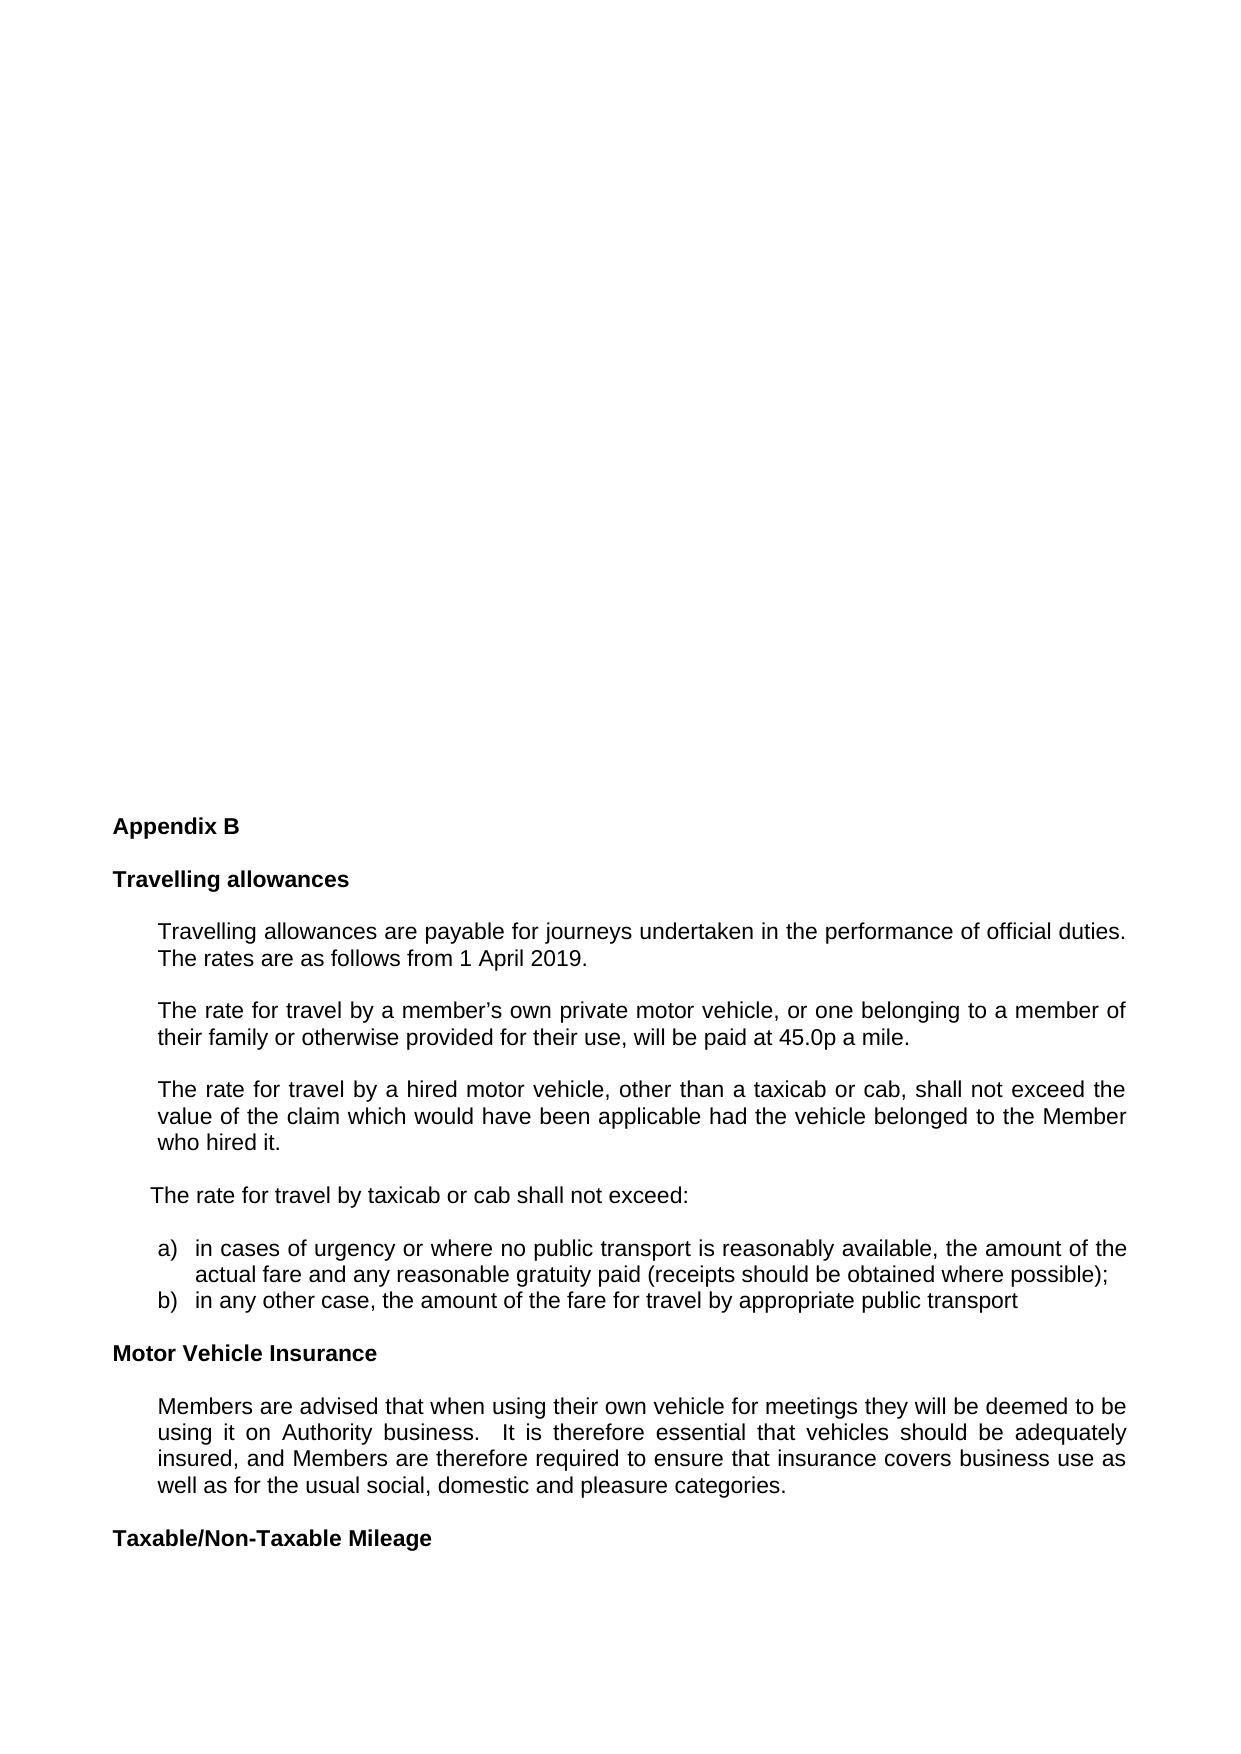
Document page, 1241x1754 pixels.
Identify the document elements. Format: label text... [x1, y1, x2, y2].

text The rate for travel by a member’s own private motor vehicle, or one belonging to a member of their family or otherwise provided for their use, will be paid at 45.0p a mile. [157, 997, 1128, 1050]
text The rate for travel by a hired motor vehicle, other than a taxicab or cab, shall not exceed the value of the claim which would have been applicable had the vehicle belonged to the Member who hired it. [157, 1076, 1128, 1156]
text Travelling allowances [112, 866, 1128, 892]
text Appendix B [112, 813, 1128, 839]
text Travelling allowances are payable for journeys undertaken in the performance of official duties. The rates are as follows from 1 April 2019. [157, 918, 1128, 971]
list in any other case, the amount of the fare for travel by appropriate public transport [157, 1287, 1128, 1314]
text Taxable/Non-Taxable Mileage [112, 1524, 1128, 1551]
text Motor Vehicle Insurance [112, 1340, 1128, 1366]
text Members are advised that when using their own vehicle for meetings they will be deemed to be using it on Authority business. It is therefore essential that vehicles should be adequately insured, and Members are therefore required to ensure that insurance covers business use as well as for the usual social, domestic and pleasure categories. [157, 1393, 1128, 1498]
text The rate for travel by taxicab or cab shall not exceed: [112, 1182, 1128, 1208]
list in cases of urgency or where no public transport is reasonably available, the amount of the actual fare and any reasonable gratuity paid (receipts should be obtained where possible); [157, 1234, 1128, 1287]
